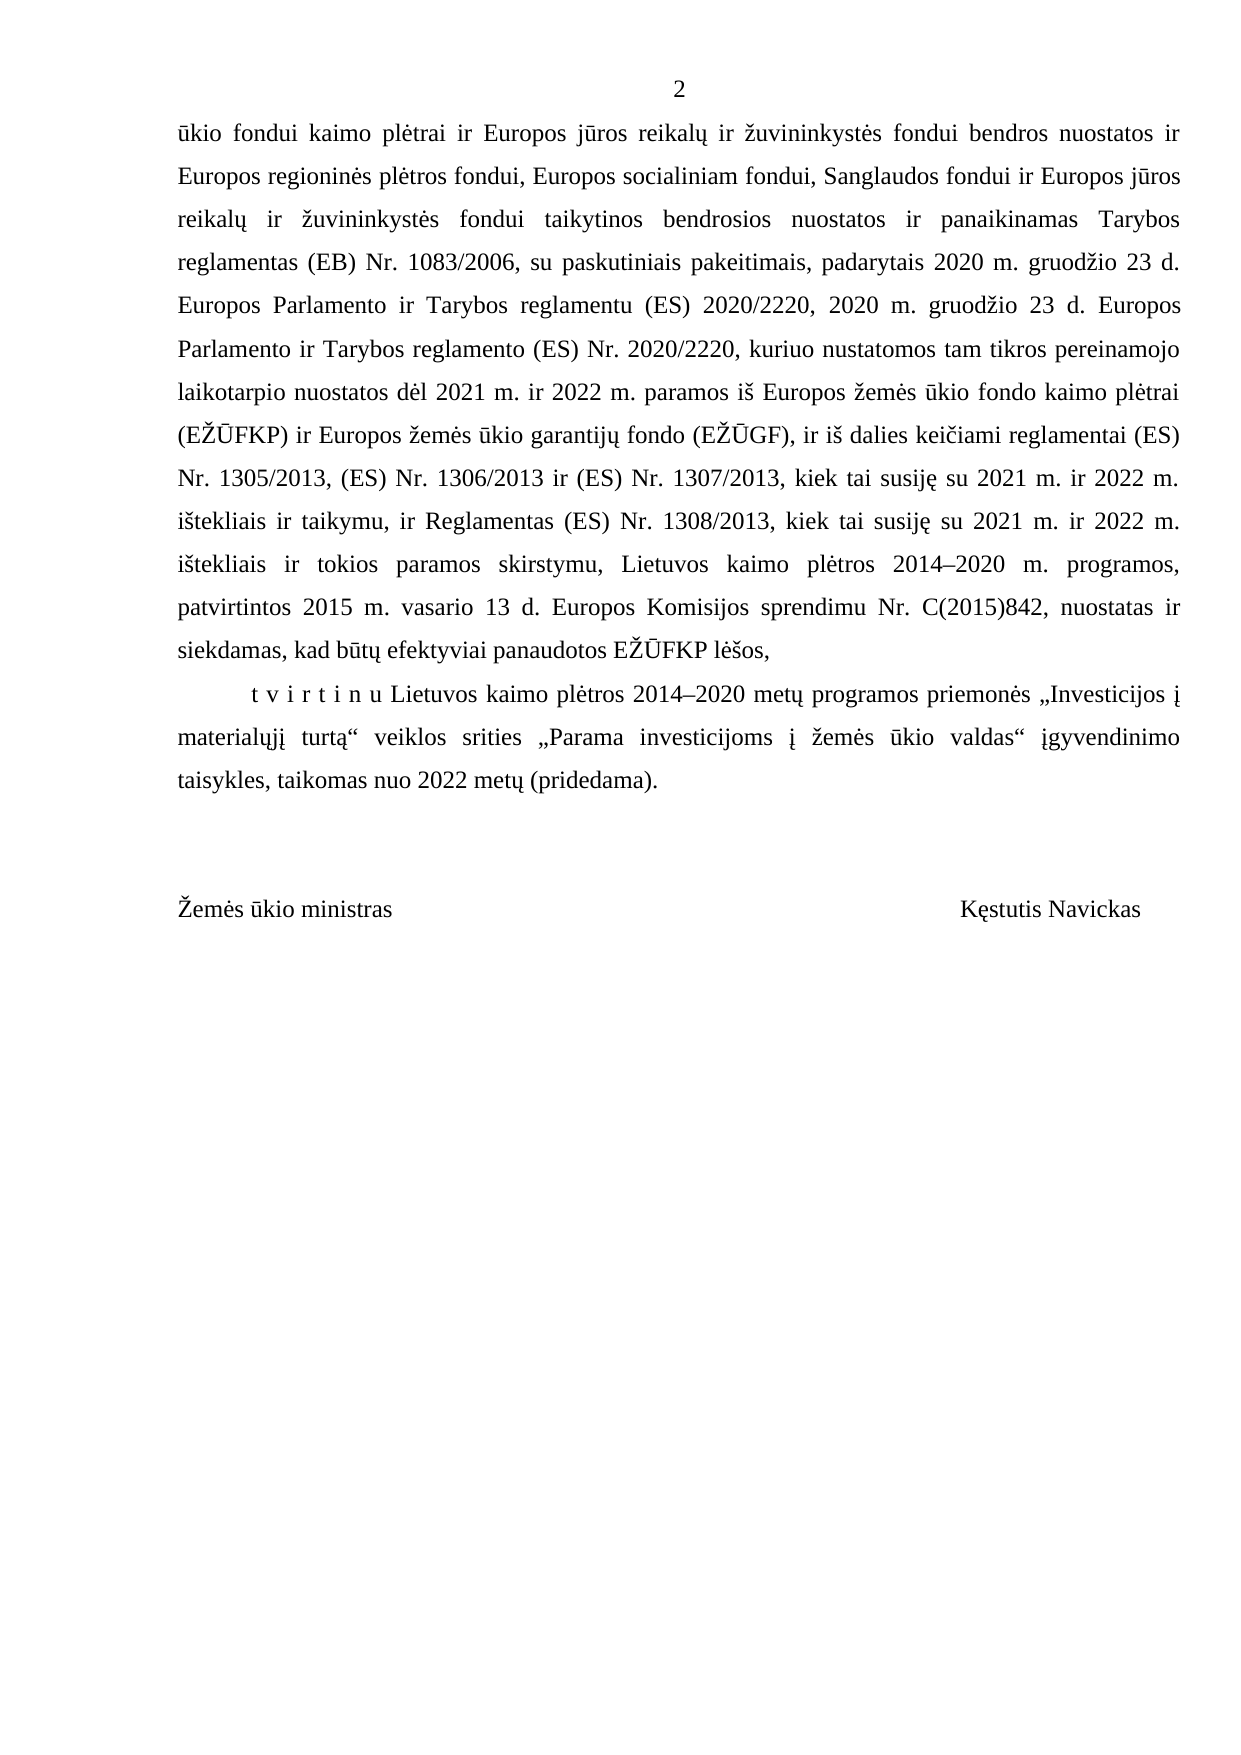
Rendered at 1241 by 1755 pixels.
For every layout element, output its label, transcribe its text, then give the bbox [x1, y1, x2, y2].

text Žemės ūkio ministras Kęstutis Navickas [177, 894, 1181, 923]
text ūkio fondui kaimo plėtrai ir Europos jūros reikalų ir žuvininkystės fondui bendros nuostatos ir Europos regioninės plėtros fondui, Europos socialiniam fondui, Sanglaudos fondui ir Europos jūros reikalų ir žuvininkystės fondui taikytinos bendrosios nuostatos ir panaikinamas Tarybos reglamentas (EB) Nr. 1083/2006, su paskutiniais pakeitimais, padarytais 2020 m. gruodžio 23 d. Europos Parlamento ir Tarybos reglamentu (ES) 2020/2220, 2020 m. gruodžio 23 d. Europos Parlamento ir Tarybos reglamento (ES) Nr. 2020/2220, kuriuo nustatomos tam tikros pereinamojo laikotarpio nuostatos dėl 2021 m. ir 2022 m. paramos iš Europos žemės ūkio fondo kaimo plėtrai (EŽŪFKP) ir Europos žemės ūkio garantijų fondo (EŽŪGF), ir iš dalies keičiami reglamentai (ES) Nr. 1305/2013, (ES) Nr. 1306/2013 ir (ES) Nr. 1307/2013, kiek tai susiję su 2021 m. ir 2022 m. ištekliais ir taikymu, ir Reglamentas (ES) Nr. 1308/2013, kiek tai susiję su 2021 m. ir 2022 m. ištekliais ir tokios paramos skirstymu, Lietuvos kaimo plėtros 2014–2020 m. programos, patvirtintos 2015 m. vasario 13 d. Europos Komisijos sprendimu Nr. C(2015)842, nuostatas ir siekdamas, kad būtų efektyviai panaudotos EŽŪFKP lėšos, [177, 118, 1181, 664]
text t v i r t i n u Lietuvos kaimo plėtros 2014–2020 metų programos priemonės „Investicijos į materialųjį turtą“ veiklos srities „Parama investicijoms į žemės ūkio valdas“ įgyvendinimo taisykles, taikomas nuo 2022 metų (pridedama). [177, 679, 1181, 794]
